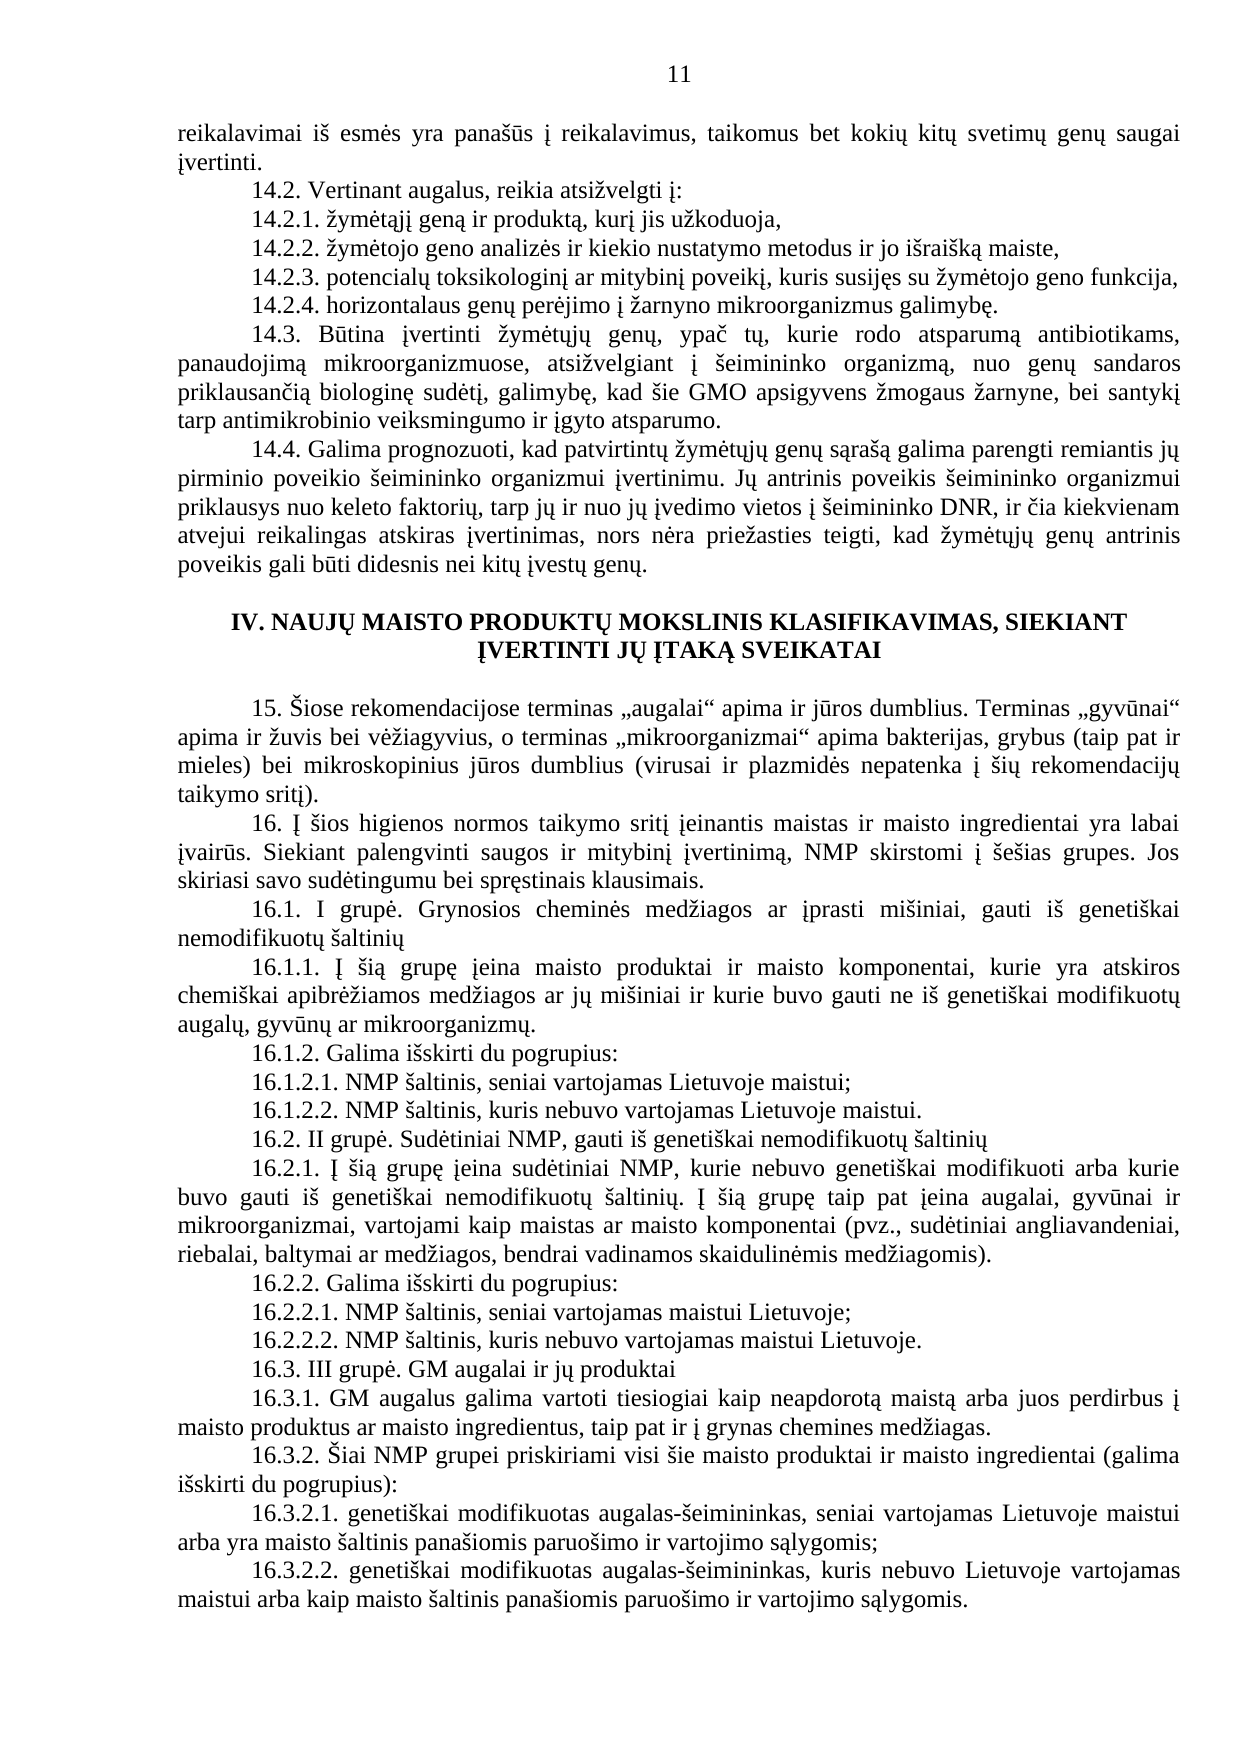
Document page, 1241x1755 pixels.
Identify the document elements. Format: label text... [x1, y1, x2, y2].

text 16.1.2.1. NMP šaltinis, seniai vartojamas Lietuvoje maistui; [177, 1067, 1181, 1096]
text 16.1.2.2. NMP šaltinis, kuris nebuvo vartojamas Lietuvoje maistui. [177, 1096, 1181, 1124]
text 16.2.2.1. NMP šaltinis, seniai vartojamas maistui Lietuvoje; [177, 1297, 1181, 1326]
text 16.3.2.2. genetiškai modifikuotas augalas-šeimininkas, kuris nebuvo Lietuvoje vartojamas maistui arba kaip maisto šaltinis panašiomis paruošimo ir vartojimo sąlygomis. [177, 1556, 1181, 1613]
text 16.2. II grupė. Sudėtiniai NMP, gauti iš genetiškai nemodifikuotų šaltinių [177, 1124, 1181, 1153]
text 16.1.1. Į šią grupę įeina maisto produktai ir maisto komponentai, kurie yra atskiros chemiškai apibrėžiamos medžiagos ar jų mišiniai ir kurie buvo gauti ne iš genetiškai modifikuotų augalų, gyvūnų ar mikroorganizmų. [177, 952, 1181, 1038]
text 14.2.1. žymėtąjį geną ir produktą, kurį jis užkoduoja, [177, 204, 1181, 233]
text 16.3.1. GM augalus galima vartoti tiesiogiai kaip neapdorotą maistą arba juos perdirbus į maisto produktus ar maisto ingredientus, taip pat ir į grynas chemines medžiagas. [177, 1383, 1181, 1441]
text 16.3.2.1. genetiškai modifikuotas augalas-šeimininkas, seniai vartojamas Lietuvoje maistui arba yra maisto šaltinis panašiomis paruošimo ir vartojimo sąlygomis; [177, 1498, 1181, 1556]
text reikalavimai iš esmės yra panašūs į reikalavimus, taikomus bet kokių kitų svetimų genų saugai įvertinti. [177, 118, 1181, 176]
text 16.2.2.2. NMP šaltinis, kuris nebuvo vartojamas maistui Lietuvoje. [177, 1326, 1181, 1354]
text 14.3. Būtina įvertinti žymėtųjų genų, ypač tų, kurie rodo atsparumą antibiotikams, panaudojimą mikroorganizmuose, atsižvelgiant į šeimininko organizmą, nuo genų sandaros priklausančią biologinę sudėtį, galimybę, kad šie GMO apsigyvens žmogaus žarnyne, bei santykį tarp antimikrobinio veiksmingumo ir įgyto atsparumo. [177, 319, 1181, 434]
text 14.2.4. horizontalaus genų perėjimo į žarnyno mikroorganizmus galimybę. [177, 291, 1181, 319]
text 14.2.2. žymėtojo geno analizės ir kiekio nustatymo metodus ir jo išraišką maiste, [177, 233, 1181, 262]
text 16.3.2. Šiai NMP grupei priskiriami visi šie maisto produktai ir maisto ingredientai (galima išskirti du pogrupius): [177, 1441, 1181, 1498]
text 14.4. Galima prognozuoti, kad patvirtintų žymėtųjų genų sąrašą galima parengti remiantis jų pirminio poveikio šeimininko organizmui įvertinimu. Jų antrinis poveikis šeimininko organizmui priklausys nuo keleto faktorių, tarp jų ir nuo jų įvedimo vietos į šeimininko DNR, ir čia kiekvienam atvejui reikalingas atskiras įvertinimas, nors nėra priežasties teigti, kad žymėtųjų genų antrinis poveikis gali būti didesnis nei kitų įvestų genų. [177, 434, 1181, 578]
text 16.2.1. Į šią grupę įeina sudėtiniai NMP, kurie nebuvo genetiškai modifikuoti arba kurie buvo gauti iš genetiškai nemodifikuotų šaltinių. Į šią grupę taip pat įeina augalai, gyvūnai ir mikroorganizmai, vartojami kaip maistas ar maisto komponentai (pvz., sudėtiniai angliavandeniai, riebalai, baltymai ar medžiagos, bendrai vadinamos skaidulinėmis medžiagomis). [177, 1153, 1181, 1268]
text 14.2. Vertinant augalus, reikia atsižvelgti į: [177, 176, 1181, 204]
text IV. NAUJŲ MAISTO PRODUKTŲ MOKSLINIS KLASIFIKAVIMAS, SIEKIANT ĮVERTINTI JŲ ĮTAKĄ SVEIKATAI [177, 607, 1181, 664]
text 14.2.3. potencialų toksikologinį ar mitybinį poveikį, kuris susijęs su žymėtojo geno funkcija, [177, 262, 1181, 291]
text 16.2.2. Galima išskirti du pogrupius: [177, 1268, 1181, 1297]
text 16.1.2. Galima išskirti du pogrupius: [177, 1038, 1181, 1067]
text 16. Į šios higienos normos taikymo sritį įeinantis maistas ir maisto ingredientai yra labai įvairūs. Siekiant palengvinti saugos ir mitybinį įvertinimą, NMP skirstomi į šešias grupes. Jos skiriasi savo sudėtingumu bei spręstinais klausimais. [177, 808, 1181, 894]
text 16.3. III grupė. GM augalai ir jų produktai [177, 1354, 1181, 1383]
text 15. Šiose rekomendacijose terminas „augalai“ apima ir jūros dumblius. Terminas „gyvūnai“ apima ir žuvis bei vėžiagyvius, o terminas „mikroorganizmai“ apima bakterijas, grybus (taip pat ir mieles) bei mikroskopinius jūros dumblius (virusai ir plazmidės nepatenka į šių rekomendacijų taikymo sritį). [177, 693, 1181, 808]
text 16.1. I grupė. Grynosios cheminės medžiagos ar įprasti mišiniai, gauti iš genetiškai nemodifikuotų šaltinių [177, 894, 1181, 952]
